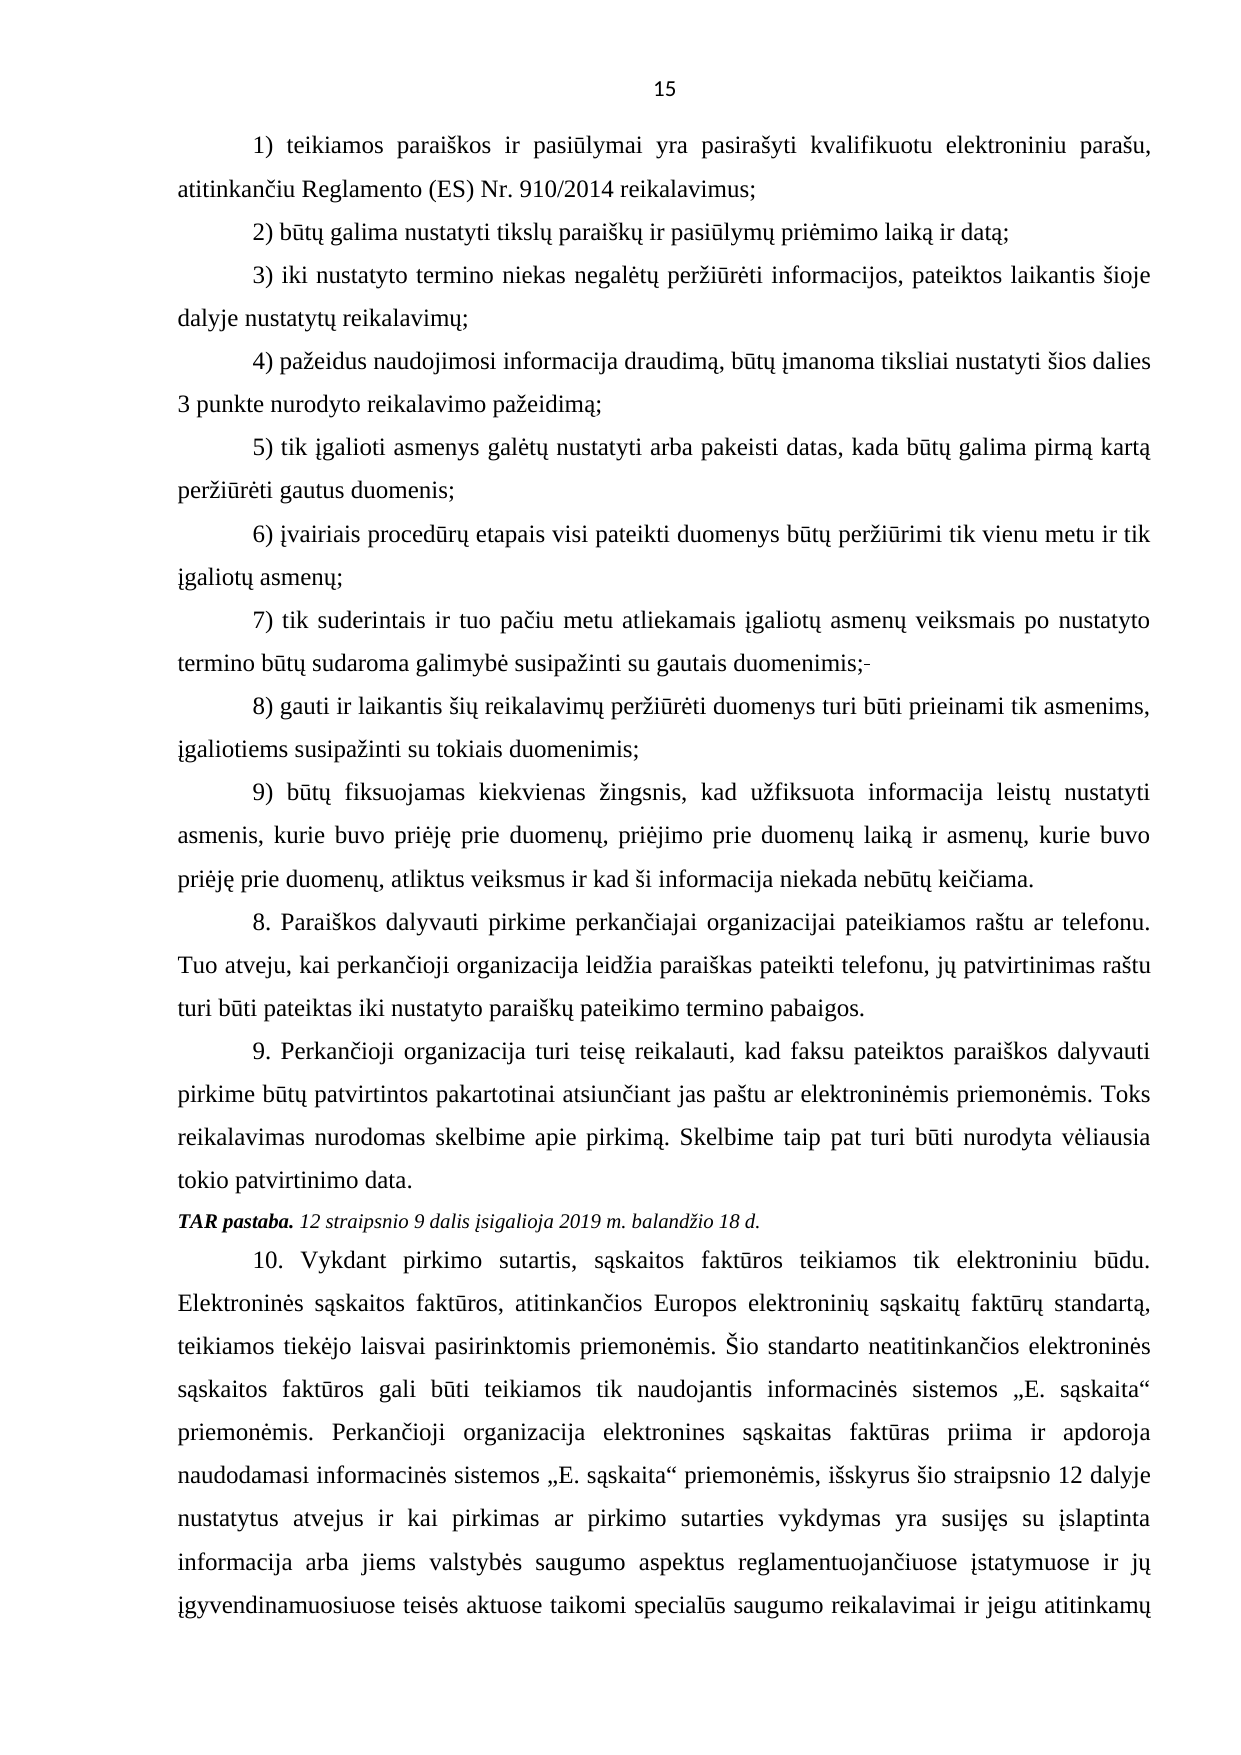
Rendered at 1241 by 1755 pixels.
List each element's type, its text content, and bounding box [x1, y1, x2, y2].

text 1) teikiamos paraiškos ir pasiūlymai yra pasirašyti kvalifikuotu elektroniniu parašu, atitinkančiu Reglamento (ES) Nr. 910/2014 reikalavimus; [177, 131, 1152, 202]
text 8. Paraiškos dalyvauti pirkime perkančiajai organizacijai pateikiamos raštu ar telefonu. Tuo atveju, kai perkančioji organizacija leidžia paraiškas pateikti telefonu, jų patvirtinimas raštu turi būti pateiktas iki nustatyto paraiškų pateikimo termino pabaigos. [177, 907, 1152, 1022]
text 5) tik įgalioti asmenys galėtų nustatyti arba pakeisti datas, kada būtų galima pirmą kartą peržiūrėti gautus duomenis; [177, 432, 1152, 504]
text 7) tik suderintais ir tuo pačiu metu atliekamais įgaliotų asmenų veiksmais po nustatyto termino būtų sudaroma galimybė susipažinti su gautais duomenimis; [177, 605, 1152, 677]
text 9. Perkančioji organizacija turi teisę reikalauti, kad faksu pateiktos paraiškos dalyvauti pirkime būtų patvirtintos pakartotinai atsiunčiant jas paštu ar elektroninėmis priemonėmis. Toks reikalavimas nurodomas skelbime apie pirkimą. Skelbime taip pat turi būti nurodyta vėliausia tokio patvirtinimo data. [177, 1036, 1152, 1194]
text 2) būtų galima nustatyti tikslų paraiškų ir pasiūlymų priėmimo laiką ir datą; [177, 217, 1152, 246]
text 9) būtų fiksuojamas kiekvienas žingsnis, kad užfiksuota informacija leistų nustatyti asmenis, kurie buvo priėję prie duomenų, priėjimo prie duomenų laiką ir asmenų, kurie buvo priėję prie duomenų, atliktus veiksmus ir kad ši informacija niekada nebūtų keičiama. [177, 777, 1152, 892]
text 3) iki nustatyto termino niekas negalėtų peržiūrėti informacijos, pateiktos laikantis šioje dalyje nustatytų reikalavimų; [177, 260, 1152, 332]
text 8) gauti ir laikantis šių reikalavimų peržiūrėti duomenys turi būti prieinami tik asmenims, įgaliotiems susipažinti su tokiais duomenimis; [177, 691, 1152, 763]
text 6) įvairiais procedūrų etapais visi pateikti duomenys būtų peržiūrimi tik vienu metu ir tik įgaliotų asmenų; [177, 519, 1152, 591]
text TAR pastaba. 12 straipsnio 9 dalis įsigalioja 2019 m. balandžio 18 d. [177, 1209, 1152, 1233]
text 4) pažeidus naudojimosi informacija draudimą, būtų įmanoma tiksliai nustatyti šios dalies 3 punkte nurodyto reikalavimo pažeidimą; [177, 346, 1152, 418]
text 10. Vykdant pirkimo sutartis, sąskaitos faktūros teikiamos tik elektroniniu būdu. Elektroninės sąskaitos faktūros, atitinkančios Europos elektroninių sąskaitų faktūrų standartą, teikiamos tiekėjo laisvai pasirinktomis priemonėmis. Šio standarto neatitinkančios elektroninės sąskaitos faktūros gali būti teikiamos tik naudojantis informacinės sistemos „E. sąskaita“ priemonėmis. Perkančioji organizacija elektronines sąskaitas faktūras priima ir apdoroja naudodamasi informacinės sistemos „E. sąskaita“ priemonėmis, išskyrus šio straipsnio 12 dalyje nustatytus atvejus ir kai pirkimas ar pirkimo sutarties vykdymas yra susijęs su įslaptinta informacija arba jiems valstybės saugumo aspektus reglamentuojančiuose įstatymuose ir jų įgyvendinamuosiuose teisės aktuose taikomi specialūs saugumo reikalavimai ir jeigu atitinkamų [177, 1245, 1152, 1618]
